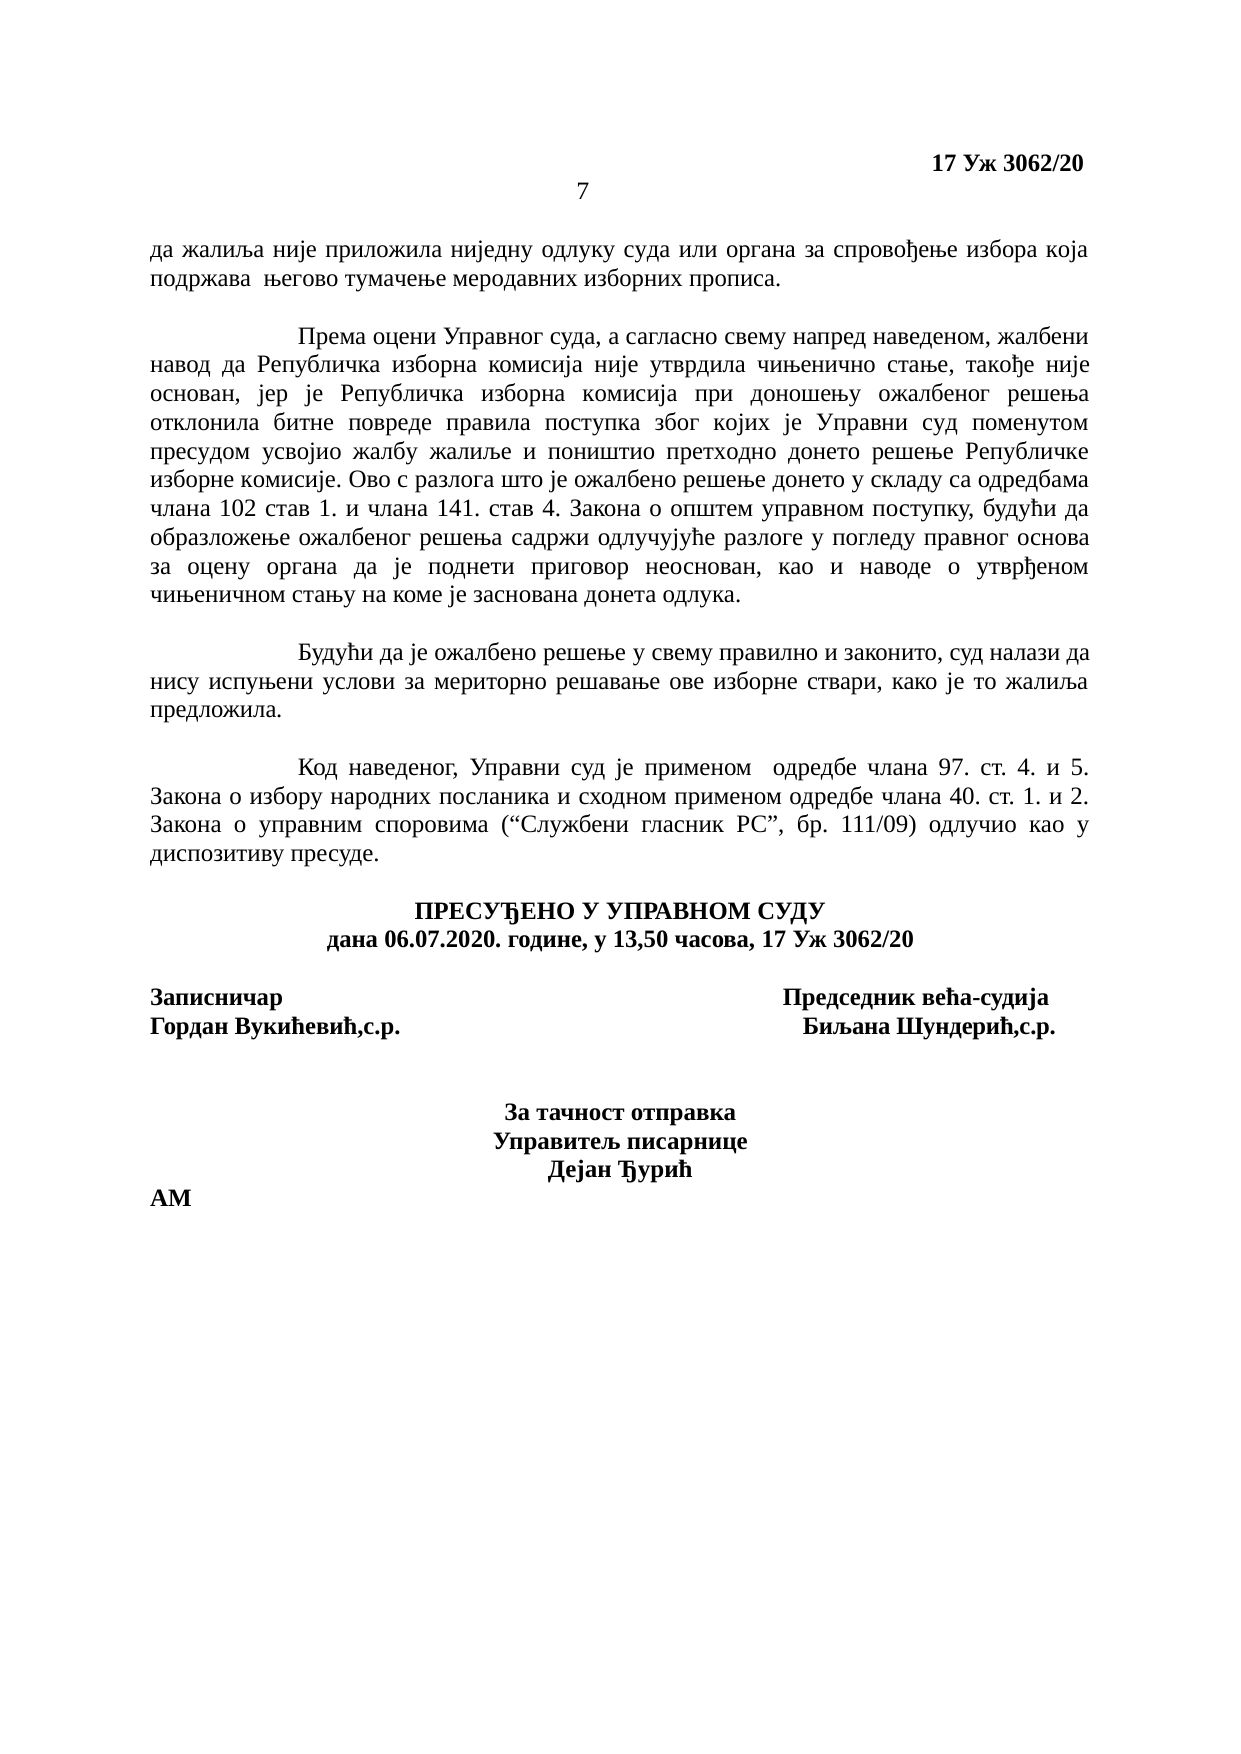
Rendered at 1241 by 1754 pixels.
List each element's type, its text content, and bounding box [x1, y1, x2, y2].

text Гордан Вукићевић,с.р. Биљана Шундерић,с.р. [150, 1011, 1090, 1039]
text Записничар Председник већа-судија [150, 982, 1090, 1011]
text дана 06.07.2020. године, у 13,50 часова, 17 Уж 3062/20 [150, 924, 1090, 953]
text Према оцени Управног суда, а сагласно свему напред наведеном, жалбени навод да Републичка изборна комисија није утврдила чињенично стање, такође није основан, јер је Републичка изборна комисија при доношењу ожалбеног решења отклонила битне повреде правила поступка због којих је Управни суд поменутом пресудом усвојио жалбу жалиље и поништио претходно донето решење Републичке изборне комисије. Ово с разлога што је ожалбено решење донето у складу са одредбама члана 102 став 1. и члана 141. став 4. Закона о општем управном поступку, будући да образложење ожалбеног решења садржи одлучујуће разлоге у погледу правног основа за оцену органа да је поднети приговор неоснован, као и наводе о утврђеном чињеничном стању на коме је заснована донета одлука. [150, 321, 1090, 608]
text Дејан Ђурић [150, 1154, 1090, 1183]
text ПРЕСУЂЕНО У УПРАВНОМ СУДУ [150, 896, 1090, 924]
text да жалиља није приложила ниједну одлуку суда или органа за спровођење избора која подржава његово тумачење меродавних изборних прописа. [150, 234, 1090, 292]
text АМ [150, 1183, 1090, 1212]
text Будући да је ожалбено решење у свему правилно и законито, суд налази да нису испуњени услови за мериторно решавање ове изборне ствари, како је то жалиља предложила. [150, 637, 1090, 723]
text Код наведеног, Управни суд је применом одредбе члана 97. ст. 4. и 5. Закона о избору народних посланика и сходном применом одредбе члана 40. ст. 1. и 2. Закона о управним споровима (“Службени гласник РС”, бр. 111/09) одлучио као у диспозитиву пресуде. [150, 752, 1090, 867]
text За тачност отправка [150, 1097, 1090, 1126]
text Управитељ писарнице [150, 1126, 1090, 1154]
